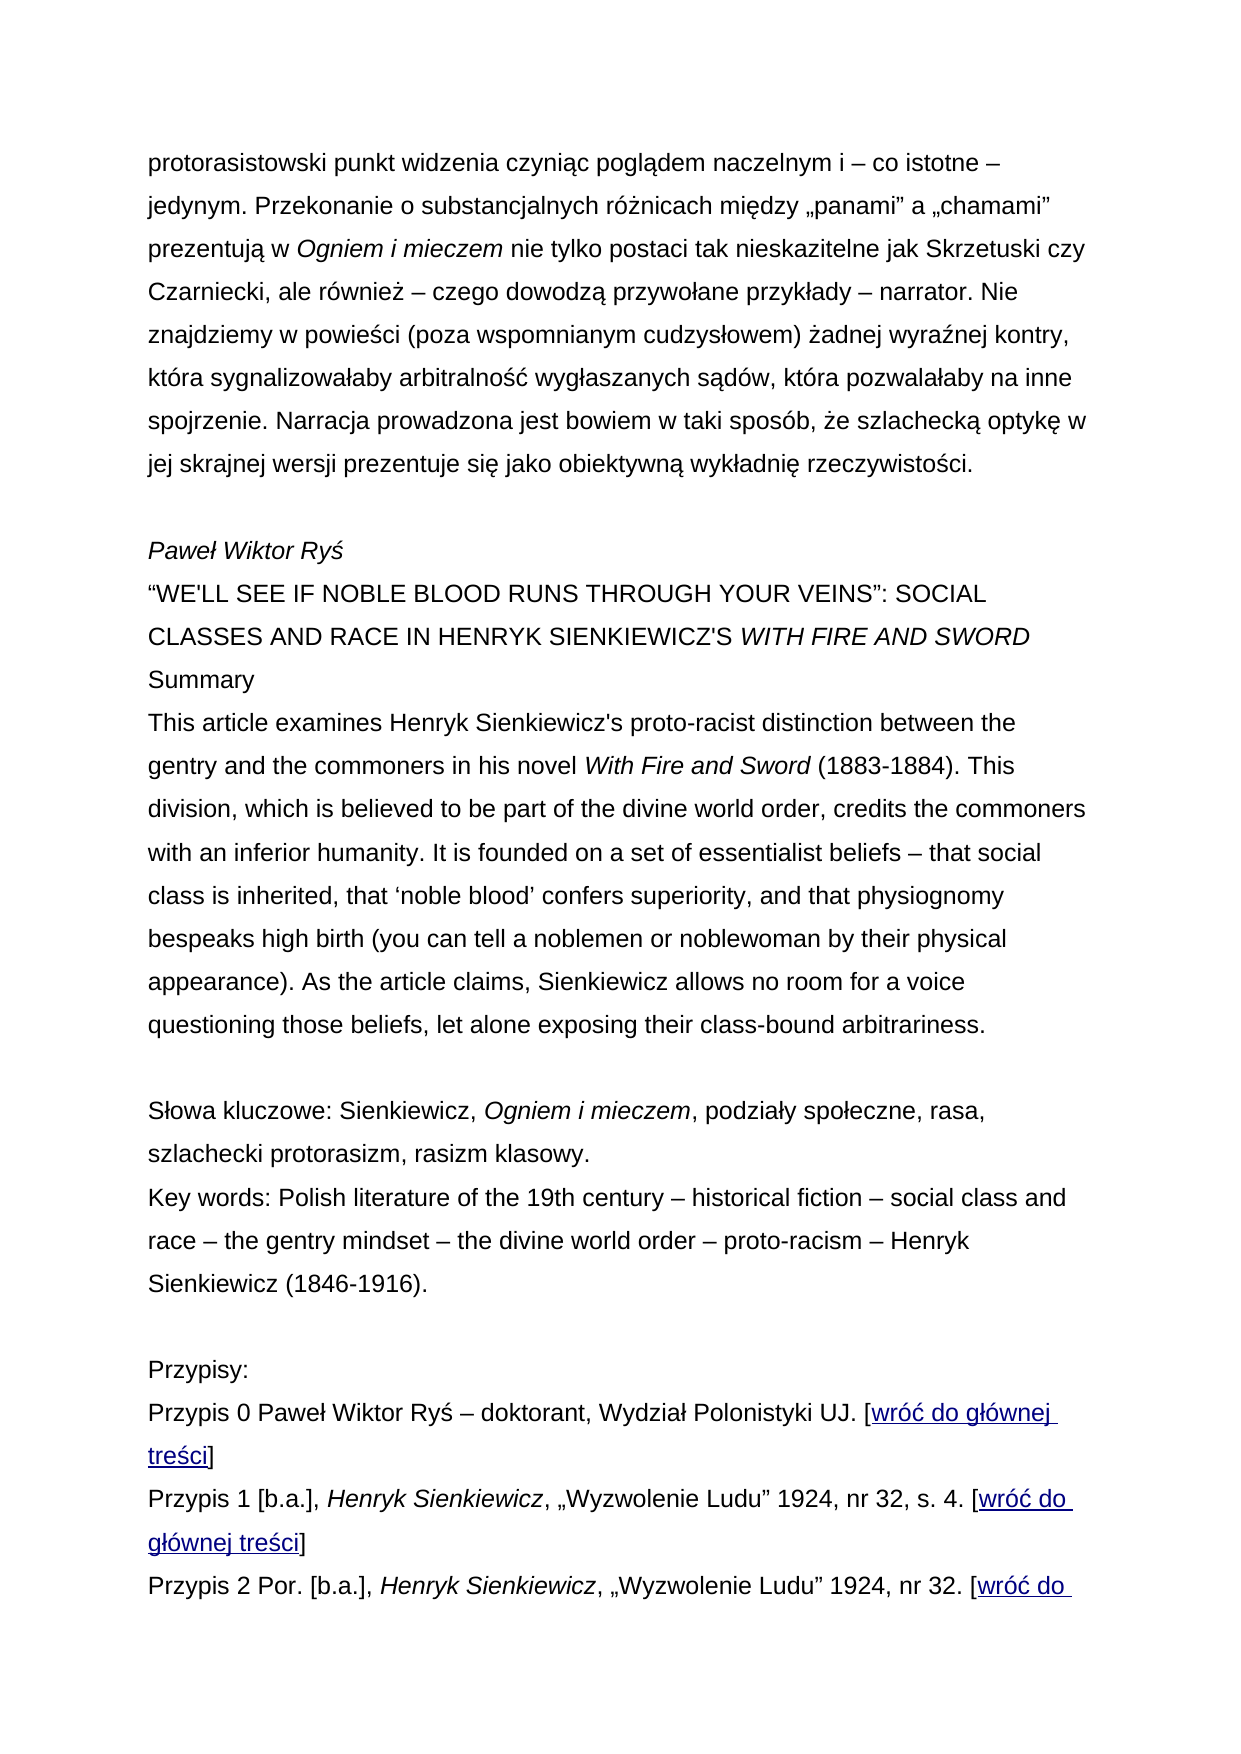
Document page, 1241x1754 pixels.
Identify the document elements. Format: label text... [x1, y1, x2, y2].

text Przypis 1 [b.a.], Henryk Sienkiewicz, „Wyzwolenie Ludu” 1924, nr 32, s. 4. [wróć do głównej treści] [148, 1484, 1093, 1556]
subtitle “WE'LL SEE IF NOBLE BLOOD RUNS THROUGH YOUR VEINS”: SOCIAL CLASSES AND RACE IN HENRYK SIENKIEWICZ'S WITH FIRE AND SWORD Summary [148, 579, 1093, 694]
text Przypis 0 Paweł Wiktor Ryś – doktorant, Wydział Polonistyki UJ. [wróć do głównej treści] [148, 1398, 1093, 1470]
text Słowa kluczowe: Sienkiewicz, Ogniem i mieczem, podziały społeczne, rasa, szlachecki protorasizm, rasizm klasowy. [148, 1096, 1093, 1168]
text This article examines Henryk Sienkiewicz's proto-racist distinction between the gentry and the commoners in his novel With Fire and Sword (1883-1884). This division, which is believed to be part of the divine world order, credits the commoners with an inferior humanity. It is founded on a set of essentialist beliefs – that social class is inherited, that ‘noble blood’ confers superiority, and that physiognomy bespeaks high birth (you can tell a noblemen or noblewoman by their physical appearance). As the article claims, Sienkiewicz allows no room for a voice questioning those beliefs, let alone exposing their class-bound arbitrariness. [148, 708, 1093, 1039]
text Key words: Polish literature of the 19th century – historical fiction – social class and race – the gentry mindset – the divine world order – proto-racism – Henryk Sienkiewicz (1846-1916). [148, 1183, 1093, 1298]
text Przypis 2 Por. [b.a.], Henryk Sienkiewicz, „Wyzwolenie Ludu” 1924, nr 32. [wróć do [148, 1571, 1093, 1599]
text Paweł Wiktor Ryś [148, 536, 1093, 564]
text protorasistowski punkt widzenia czyniąc poglądem naczelnym i – co istotne – jedynym. Przekonanie o substancjalnych różnicach między „panami” a „chamami” prezentują w Ogniem i mieczem nie tylko postaci tak nieskazitelne jak Skrzetuski czy Czarniecki, ale również – czego dowodzą przywołane przykłady – narrator. Nie znajdziemy w powieści (poza wspomnianym cudzysłowem) żadnej wyraźnej kontry, która sygnalizowałaby arbitralność wygłaszanych sądów, która pozwalałaby na inne spojrzenie. Narracja prowadzona jest bowiem w taki sposób, że szlachecką optykę w jej skrajnej wersji prezentuje się jako obiektywną wykładnię rzeczywistości. [148, 148, 1093, 478]
subtitle Przypisy: [148, 1355, 1093, 1384]
